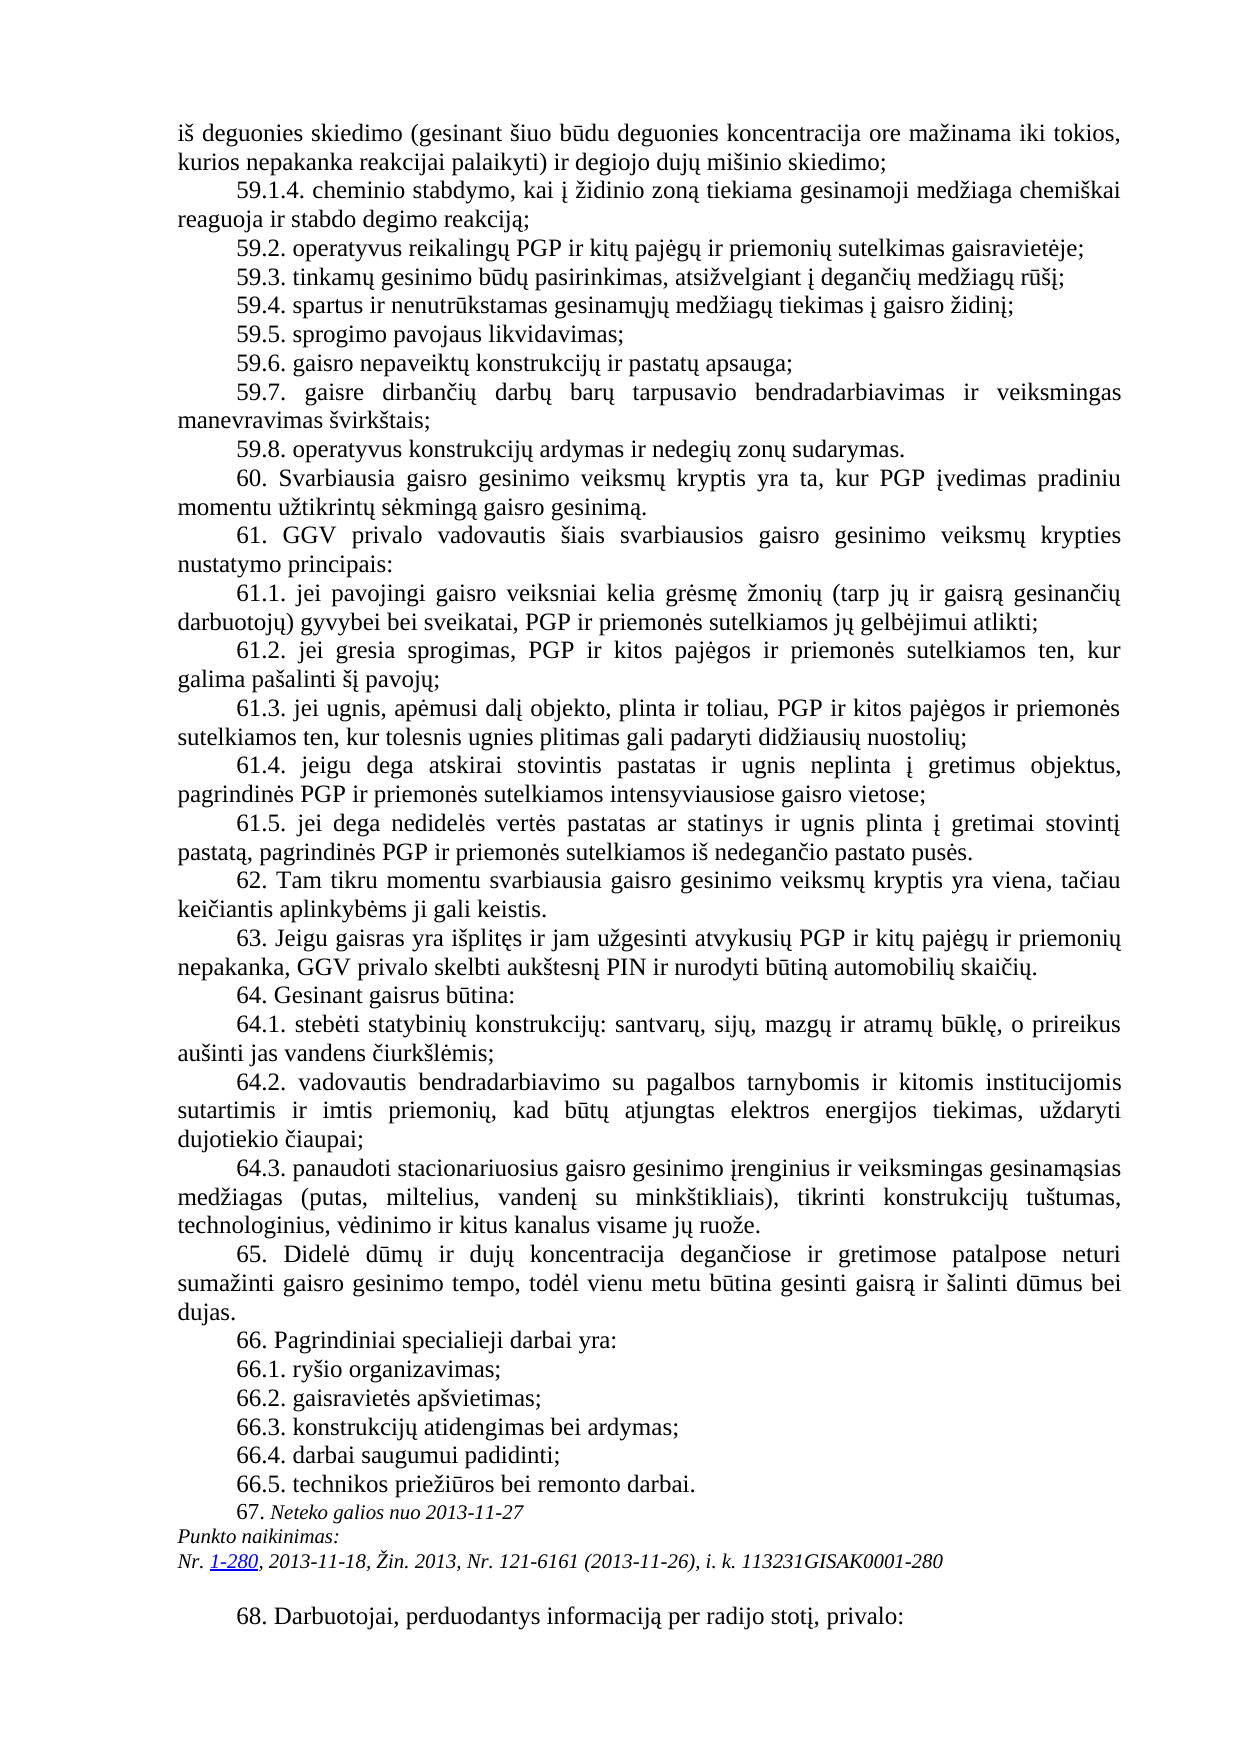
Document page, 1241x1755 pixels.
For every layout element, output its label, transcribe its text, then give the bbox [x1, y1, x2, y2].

text 64.1. stebėti statybinių konstrukcijų: santvarų, sijų, mazgų ir atramų būklę, o prireikus aušinti jas vandens čiurkšlėmis; [177, 1009, 1122, 1067]
text Punkto naikinimas: [177, 1524, 1122, 1548]
text 59.3. tinkamų gesinimo būdų pasirinkimas, atsižvelgiant į degančių medžiagų rūšį; [177, 262, 1122, 291]
text 63. Jeigu gaisras yra išplitęs ir jam užgesinti atvykusių PGP ir kitų pajėgų ir priemonių nepakanka, GGV privalo skelbti aukštesnį PIN ir nurodyti būtiną automobilių skaičių. [177, 923, 1122, 981]
text 61.3. jei ugnis, apėmusi dalį objekto, plinta ir toliau, PGP ir kitos pajėgos ir priemonės sutelkiamos ten, kur tolesnis ugnies plitimas gali padaryti didžiausių nuostolių; [177, 693, 1122, 751]
text 61. GGV privalo vadovautis šiais svarbiausios gaisro gesinimo veiksmų krypties nustatymo principais: [177, 521, 1122, 578]
text 61.1. jei pavojingi gaisro veiksniai kelia grėsmę žmonių (tarp jų ir gaisrą gesinančių darbuotojų) gyvybei bei sveikatai, PGP ir priemonės sutelkiamos jų gelbėjimui atlikti; [177, 578, 1122, 636]
text 61.4. jeigu dega atskirai stovintis pastatas ir ugnis neplinta į gretimus objektus, pagrindinės PGP ir priemonės sutelkiamos intensyviausiose gaisro vietose; [177, 751, 1122, 808]
text 59.5. sprogimo pavojaus likvidavimas; [177, 319, 1122, 348]
text 67. Neteko galios nuo 2013-11-27 [177, 1498, 1122, 1524]
text 65. Didelė dūmų ir dujų koncentracija degančiose ir gretimose patalpose neturi sumažinti gaisro gesinimo tempo, todėl vienu metu būtina gesinti gaisrą ir šalinti dūmus bei dujas. [177, 1239, 1122, 1326]
text 66.3. konstrukcijų atidengimas bei ardymas; [177, 1412, 1122, 1441]
text 59.1.4. cheminio stabdymo, kai į židinio zoną tiekiama gesinamoji medžiaga chemiškai reaguoja ir stabdo degimo reakciją; [177, 176, 1122, 233]
text 68. Darbuotojai, perduodantys informaciją per radijo stotį, privalo: [177, 1601, 1122, 1630]
text 66.1. ryšio organizavimas; [177, 1354, 1122, 1383]
text 59.7. gaisre dirbančių darbų barų tarpusavio bendradarbiavimas ir veiksmingas manevravimas švirkštais; [177, 377, 1122, 434]
text 66. Pagrindiniai specialieji darbai yra: [177, 1326, 1122, 1354]
text 64.2. vadovautis bendradarbiavimo su pagalbos tarnybomis ir kitomis institucijomis sutartimis ir imtis priemonių, kad būtų atjungtas elektros energijos tiekimas, uždaryti dujotiekio čiaupai; [177, 1067, 1122, 1153]
text 64.3. panaudoti stacionariuosius gaisro gesinimo įrenginius ir veiksmingas gesinamąsias medžiagas (putas, miltelius, vandenį su minkštikliais), tikrinti konstrukcijų tuštumas, technologinius, vėdinimo ir kitus kanalus visame jų ruože. [177, 1153, 1122, 1239]
text Nr. 1-280, 2013-11-18, Žin. 2013, Nr. 121-6161 (2013-11-26), i. k. 113231GISAK0001-280 [177, 1548, 1122, 1573]
text 66.5. technikos priežiūros bei remonto darbai. [177, 1469, 1122, 1498]
text 64. Gesinant gaisrus būtina: [177, 981, 1122, 1009]
text 59.4. spartus ir nenutrūkstamas gesinamųjų medžiagų tiekimas į gaisro židinį; [177, 291, 1122, 319]
text 59.8. operatyvus konstrukcijų ardymas ir nedegių zonų sudarymas. [177, 434, 1122, 463]
text 60. Svarbiausia gaisro gesinimo veiksmų kryptis yra ta, kur PGP įvedimas pradiniu momentu užtikrintų sėkmingą gaisro gesinimą. [177, 463, 1122, 521]
text 66.2. gaisravietės apšvietimas; [177, 1383, 1122, 1412]
text 61.2. jei gresia sprogimas, PGP ir kitos pajėgos ir priemonės sutelkiamos ten, kur galima pašalinti šį pavojų; [177, 636, 1122, 693]
text 61.5. jei dega nedidelės vertės pastatas ar statinys ir ugnis plinta į gretimai stovintį pastatą, pagrindinės PGP ir priemonės sutelkiamos iš nedegančio pastato pusės. [177, 808, 1122, 866]
text 62. Tam tikru momentu svarbiausia gaisro gesinimo veiksmų kryptis yra viena, tačiau keičiantis aplinkybėms ji gali keistis. [177, 866, 1122, 923]
text 66.4. darbai saugumui padidinti; [177, 1441, 1122, 1469]
text 59.6. gaisro nepaveiktų konstrukcijų ir pastatų apsauga; [177, 348, 1122, 377]
text 59.2. operatyvus reikalingų PGP ir kitų pajėgų ir priemonių sutelkimas gaisravietėje; [177, 233, 1122, 262]
text iš deguonies skiedimo (gesinant šiuo būdu deguonies koncentracija ore mažinama iki tokios, kurios nepakanka reakcijai palaikyti) ir degiojo dujų mišinio skiedimo; [177, 118, 1122, 176]
